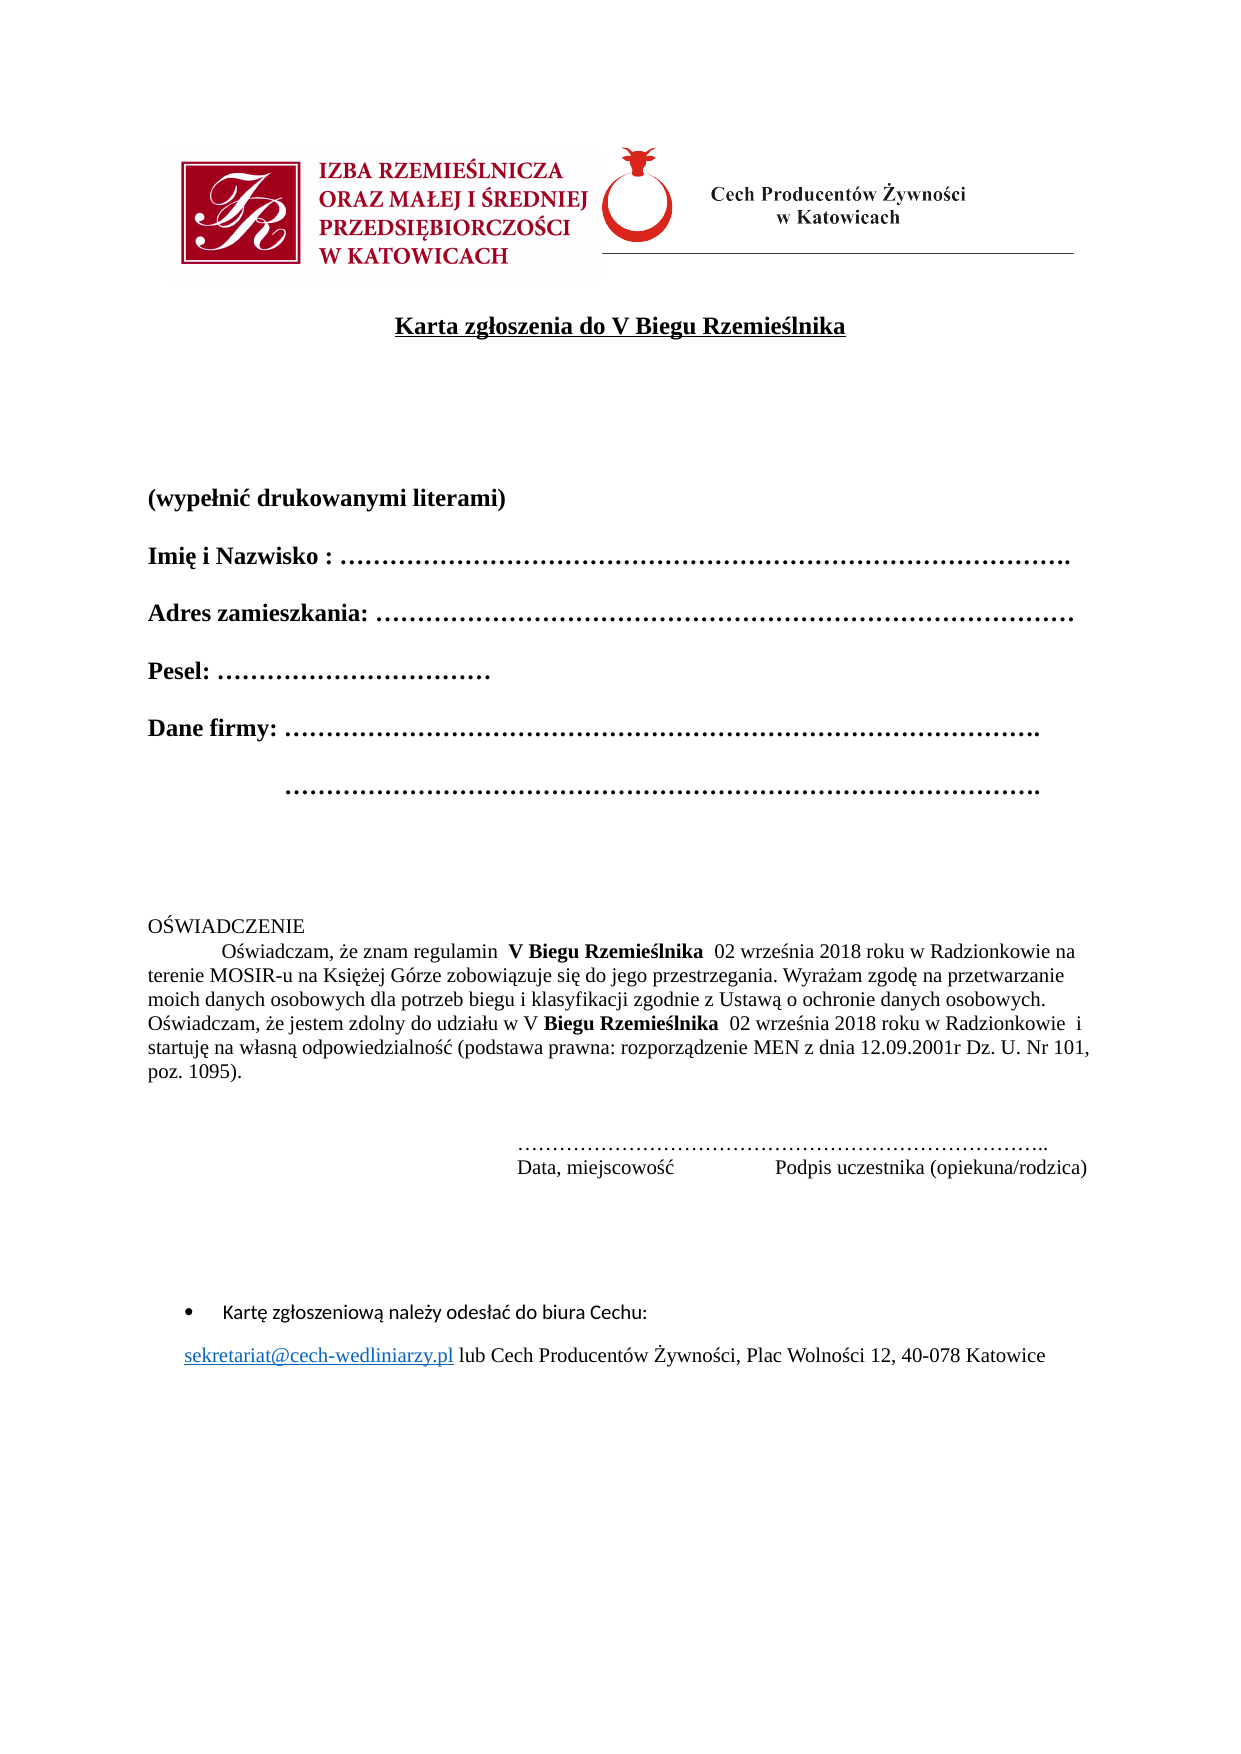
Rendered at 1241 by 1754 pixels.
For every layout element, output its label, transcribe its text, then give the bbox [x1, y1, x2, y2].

text ………………………………………………………………………………. [148, 771, 1092, 799]
text ………………………………………………………………….. [148, 1131, 1092, 1155]
text Oświadczam, że znam regulamin V Biegu Rzemieślnika 02 września 2018 roku w Radzionkowie na terenie MOSIR-u na Księżej Górze zobowiązuje się do jego przestrzegania. Wyrażam zgodę na przetwarzanie moich danych osobowych dla potrzeb biegu i klasyfikacji zgodnie z Ustawą o ochronie danych osobowych. Oświadczam, że jestem zdolny do udziału w V Biegu Rzemieślnika 02 września 2018 roku w Radzionkowie i startuję na własną odpowiedzialność (podstawa prawna: rozporządzenie MEN z dnia 12.09.2001r Dz. U. Nr 101, poz. 1095). [148, 938, 1092, 1083]
text sekretariat@cech-wedliniarzy.pl lub Cech Producentów Żywności, Plac Wolności 12, 40-078 Katowice [148, 1343, 1092, 1367]
text Dane firmy: ………………………………………………………………………………. [148, 713, 1092, 742]
text OŚWIADCZENIE [148, 914, 1092, 938]
text Data, miejscowość Podpis uczestnika (opiekuna/rodzica) [148, 1155, 1092, 1179]
text Karta zgłoszenia do V Biegu Rzemieślnika [148, 311, 1092, 339]
text Imię i Nazwisko : ……………………………………………………………………………. [148, 541, 1092, 569]
text Pesel: …………………………… [148, 656, 1092, 684]
text (wypełnić drukowanymi literami) [148, 483, 1092, 512]
text Adres zamieszkania: ………………………………………………………………………… [148, 598, 1092, 627]
list Kartę zgłoszeniową należy odesłać do biura Cechu: [185, 1299, 1092, 1325]
